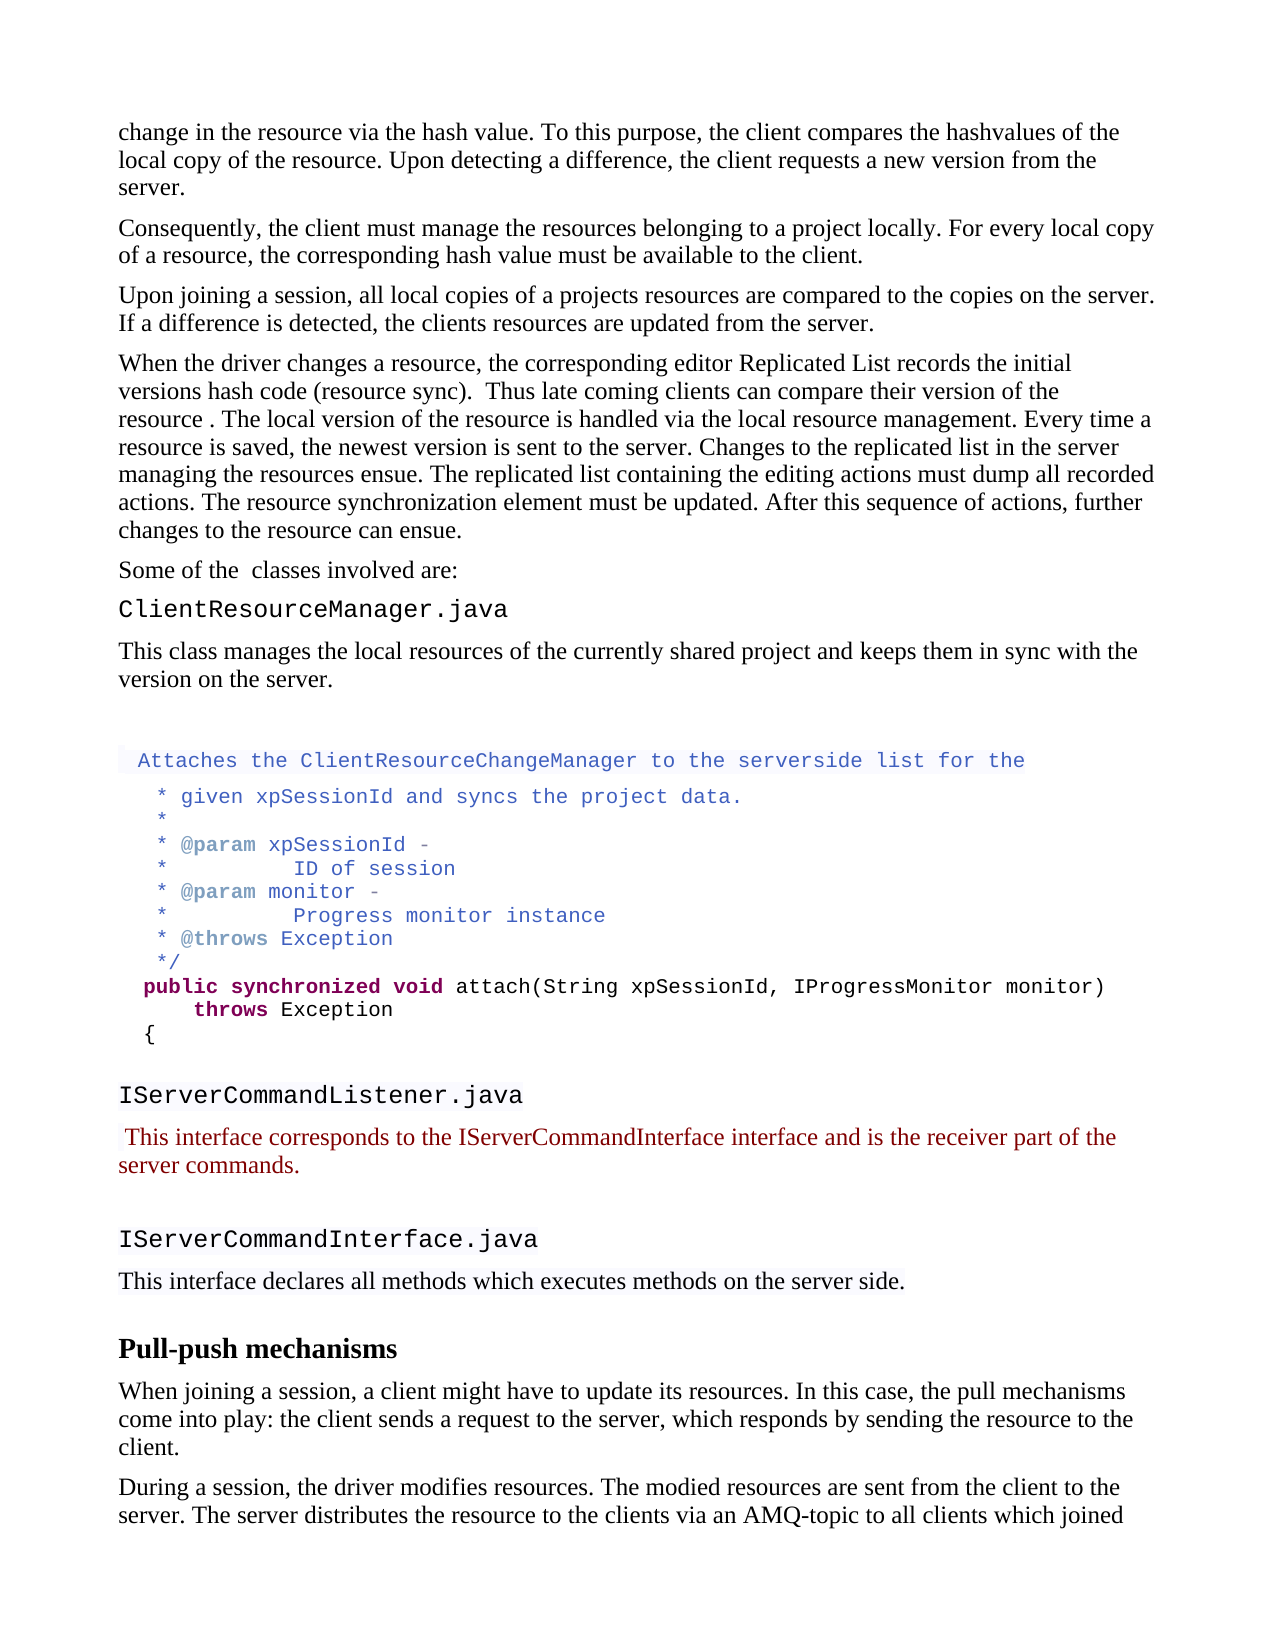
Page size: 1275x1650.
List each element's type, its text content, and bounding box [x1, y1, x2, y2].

subtitle Pull-push mechanisms [118, 1333, 1157, 1365]
text throws Exception [118, 999, 1157, 1023]
text * @param xpSessionId - [118, 834, 1157, 857]
text ClientResourceManager.java [118, 596, 1157, 624]
text { [118, 1023, 1157, 1047]
text This class manages the local resources of the currently shared project and keeps them in sync with the version on the server. [118, 637, 1157, 692]
text This interface declares all methods which executes methods on the server side. [118, 1267, 1157, 1295]
text Some of the classes involved are: [118, 556, 1157, 584]
text * @param monitor - [118, 881, 1157, 905]
text * ID of session [118, 857, 1157, 881]
text During a session, the driver modifies resources. The modied resources are sent from the client to the server. The server distributes the resource to the clients via an AMQ-topic to all clients which joined [118, 1473, 1157, 1528]
text Attaches the ClientResourceChangeManager to the serverside list for the [118, 745, 1157, 774]
text IServerCommandListener.java [118, 1082, 1157, 1111]
text * [118, 810, 1157, 834]
text When the driver changes a resource, the corresponding editor Replicated List records the initial versions hash code (resource sync). Thus late coming clients can compare their version of the resource . The local version of the resource is handled via the local resource management. Every time a resource is saved, the newest version is sent to the server. Changes to the replicated list in the server managing the resources ensue. The replicated list containing the editing actions must dump all recorded actions. The resource synchronization element must be updated. After this sequence of actions, further changes to the resource can ensue. [118, 349, 1157, 543]
text * given xpSessionId and syncs the project data. [118, 787, 1157, 810]
text Consequently, the client must manage the resources belonging to a project locally. For every local copy of a resource, the corresponding hash value must be available to the client. [118, 214, 1157, 269]
text change in the resource via the hash value. To this purpose, the client compares the hashvalues of the local copy of the resource. Upon detecting a difference, the client requests a new version from the server. [118, 118, 1157, 201]
text public synchronized void attach(String xpSessionId, IProgressMonitor monitor) [118, 976, 1157, 999]
text * @throws Exception [118, 928, 1157, 952]
text IServerCommandInterface.java [118, 1227, 1157, 1255]
text When joining a session, a client might have to update its resources. In this case, the pull mechanisms come into play: the client sends a request to the server, which responds by sending the resource to the client. [118, 1377, 1157, 1461]
text This interface corresponds to the IServerCommandInterface interface and is the receiver part of the server commands. [118, 1123, 1157, 1178]
text * Progress monitor instance [118, 905, 1157, 928]
text Upon joining a session, all local copies of a projects resources are compared to the copies on the server. If a difference is detected, the clients resources are updated from the server. [118, 282, 1157, 337]
text */ [118, 952, 1157, 976]
